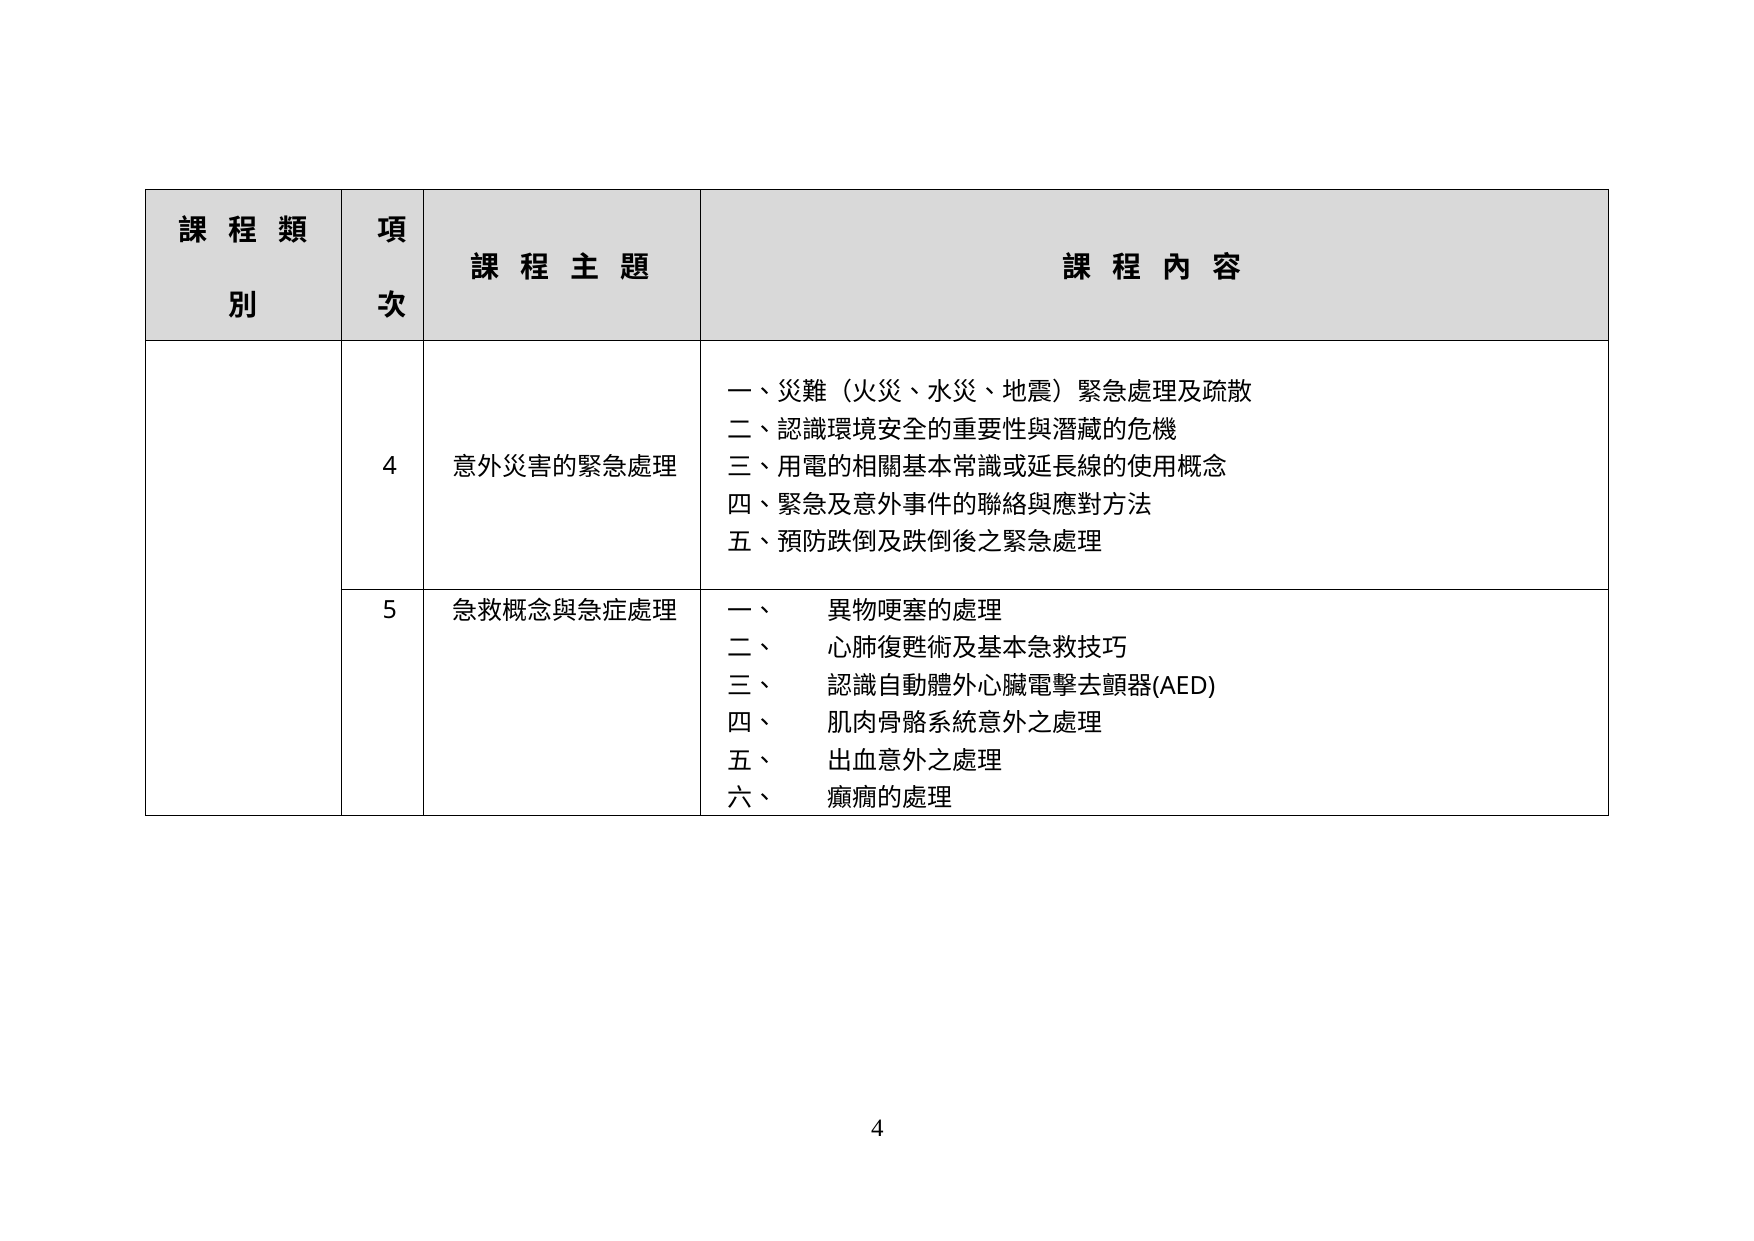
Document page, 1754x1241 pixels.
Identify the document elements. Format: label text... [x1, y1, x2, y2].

table_cell [146, 341, 341, 815]
table_cell 5 [342, 590, 423, 815]
table_header 課程主題 [424, 190, 700, 340]
table_cell 異物哽塞的處理 心肺復甦術及基本急救技巧 認識自動體外心臟電擊去顫器(AED) 肌肉骨骼系統意外之處理 出血意外之處理 癲癇的處理 [701, 590, 1608, 815]
table_cell 一、災難（火災、水災、地震）緊急處理及疏散 二、認識環境安全的重要性與潛藏的危機 三、用電的相關基本常識或延長線的使用概念 四、緊急及意外事件的聯絡與應對方法 五、預防跌倒及跌倒後之緊急處理 [701, 341, 1608, 589]
table_header 課程內容 [701, 190, 1608, 340]
table_header 項次 [342, 190, 423, 340]
table_cell 急救概念與急症處理 [424, 590, 700, 815]
table_cell 4 [342, 341, 423, 589]
table_cell 意外災害的緊急處理 [424, 341, 700, 589]
table_header 課程類別 [146, 190, 341, 340]
